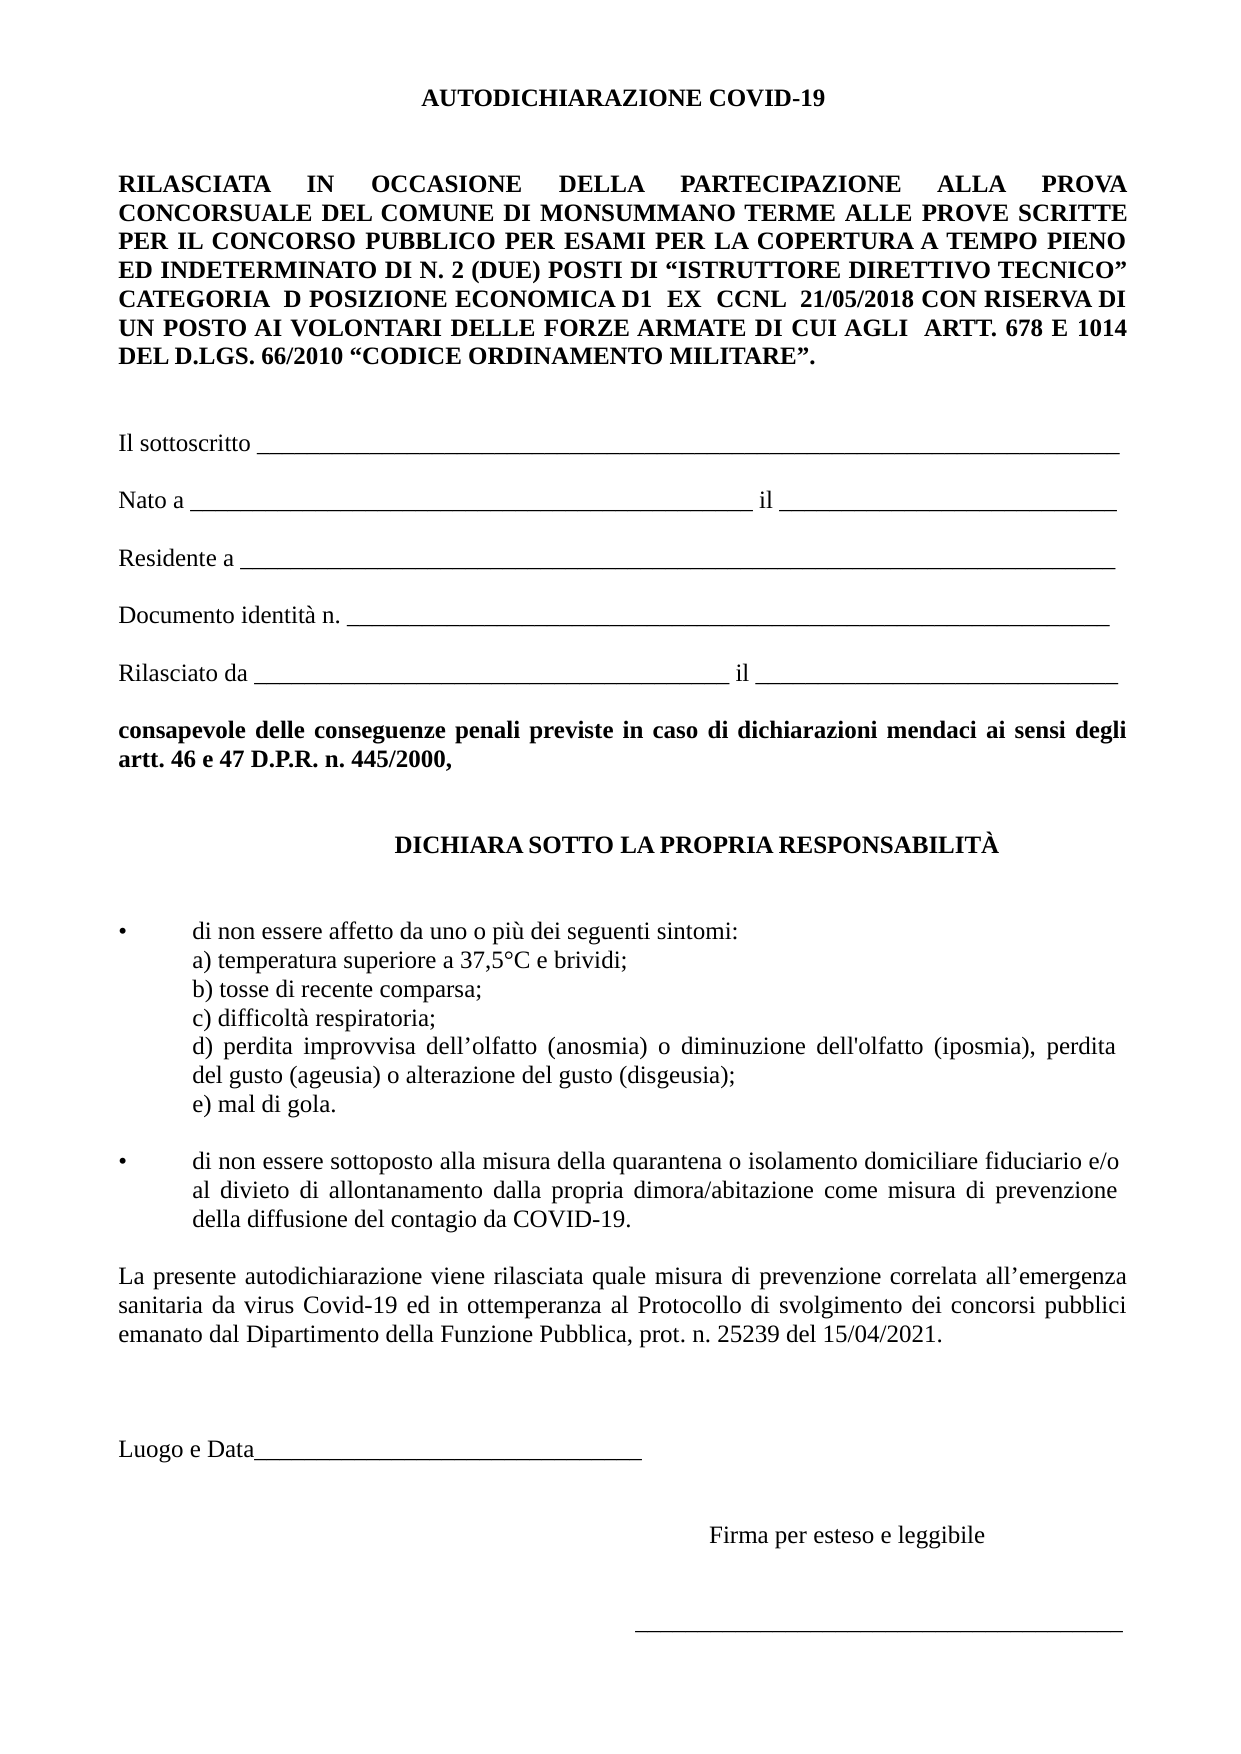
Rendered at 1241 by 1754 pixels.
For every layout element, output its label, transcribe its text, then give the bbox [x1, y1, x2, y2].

text Luogo e Data_______________________________ [118, 1434, 1128, 1463]
text _______________________________________ [118, 1606, 1128, 1635]
text b) tosse di recente comparsa; [118, 974, 1128, 1003]
text DICHIARA SOTTO LA PROPRIA RESPONSABILITÀ [118, 830, 1128, 859]
text Firma per esteso e leggibile [118, 1520, 1128, 1578]
text • di non essere sottoposto alla misura della quarantena o isolamento domiciliare fiduciario e/o al divieto di allontanamento dalla propria dimora/abitazione come misura di prevenzione della diffusione del contagio da COVID-19. [118, 1146, 1128, 1233]
text Il sottoscritto _____________________________________________________________________ [118, 428, 1128, 456]
text d) perdita improvvisa dell’olfatto (anosmia) o diminuzione dell'olfatto (iposmia), perdita del gusto (ageusia) o alterazione del gusto (disgeusia); [118, 1031, 1128, 1089]
text Rilasciato da ______________________________________ il _____________________________ [118, 658, 1128, 686]
text a) temperatura superiore a 37,5°C e brividi; [118, 945, 1128, 974]
text Nato a _____________________________________________ il ___________________________ [118, 485, 1128, 514]
text c) difficoltà respiratoria; [118, 1003, 1128, 1031]
text Documento identità n. _____________________________________________________________ [118, 600, 1128, 629]
text e) mal di gola. [118, 1089, 1128, 1118]
text RILASCIATA IN OCCASIONE DELLA PARTECIPAZIONE ALLA PROVA CONCORSUALE DEL COMUNE DI MONSUMMANO TERME ALLE PROVE SCRITTE PER IL CONCORSO PUBBLICO PER ESAMI PER LA COPERTURA A TEMPO PIENO ED INDETERMINATO DI N. 2 (DUE) POSTI DI “ISTRUTTORE DIRETTIVO TECNICO” CATEGORIA D POSIZIONE ECONOMICA D1 EX CCNL 21/05/2018 CON RISERVA DI UN POSTO AI VOLONTARI DELLE FORZE ARMATE DI CUI AGLI ARTT. 678 E 1014 DEL D.LGS. 66/2010 “CODICE ORDINAMENTO MILITARE”. [118, 169, 1128, 370]
text AUTODICHIARAZIONE COVID-19 [118, 83, 1128, 111]
text La presente autodichiarazione viene rilasciata quale misura di prevenzione correlata all’emergenza sanitaria da virus Covid-19 ed in ottemperanza al Protocollo di svolgimento dei concorsi pubblici emanato dal Dipartimento della Funzione Pubblica, prot. n. 25239 del 15/04/2021. [118, 1261, 1128, 1348]
text consapevole delle conseguenze penali previste in caso di dichiarazioni mendaci ai sensi degli artt. 46 e 47 D.P.R. n. 445/2000, [118, 715, 1128, 773]
text • di non essere affetto da uno o più dei seguenti sintomi: [118, 916, 1128, 945]
text Residente a ______________________________________________________________________ [118, 543, 1128, 571]
